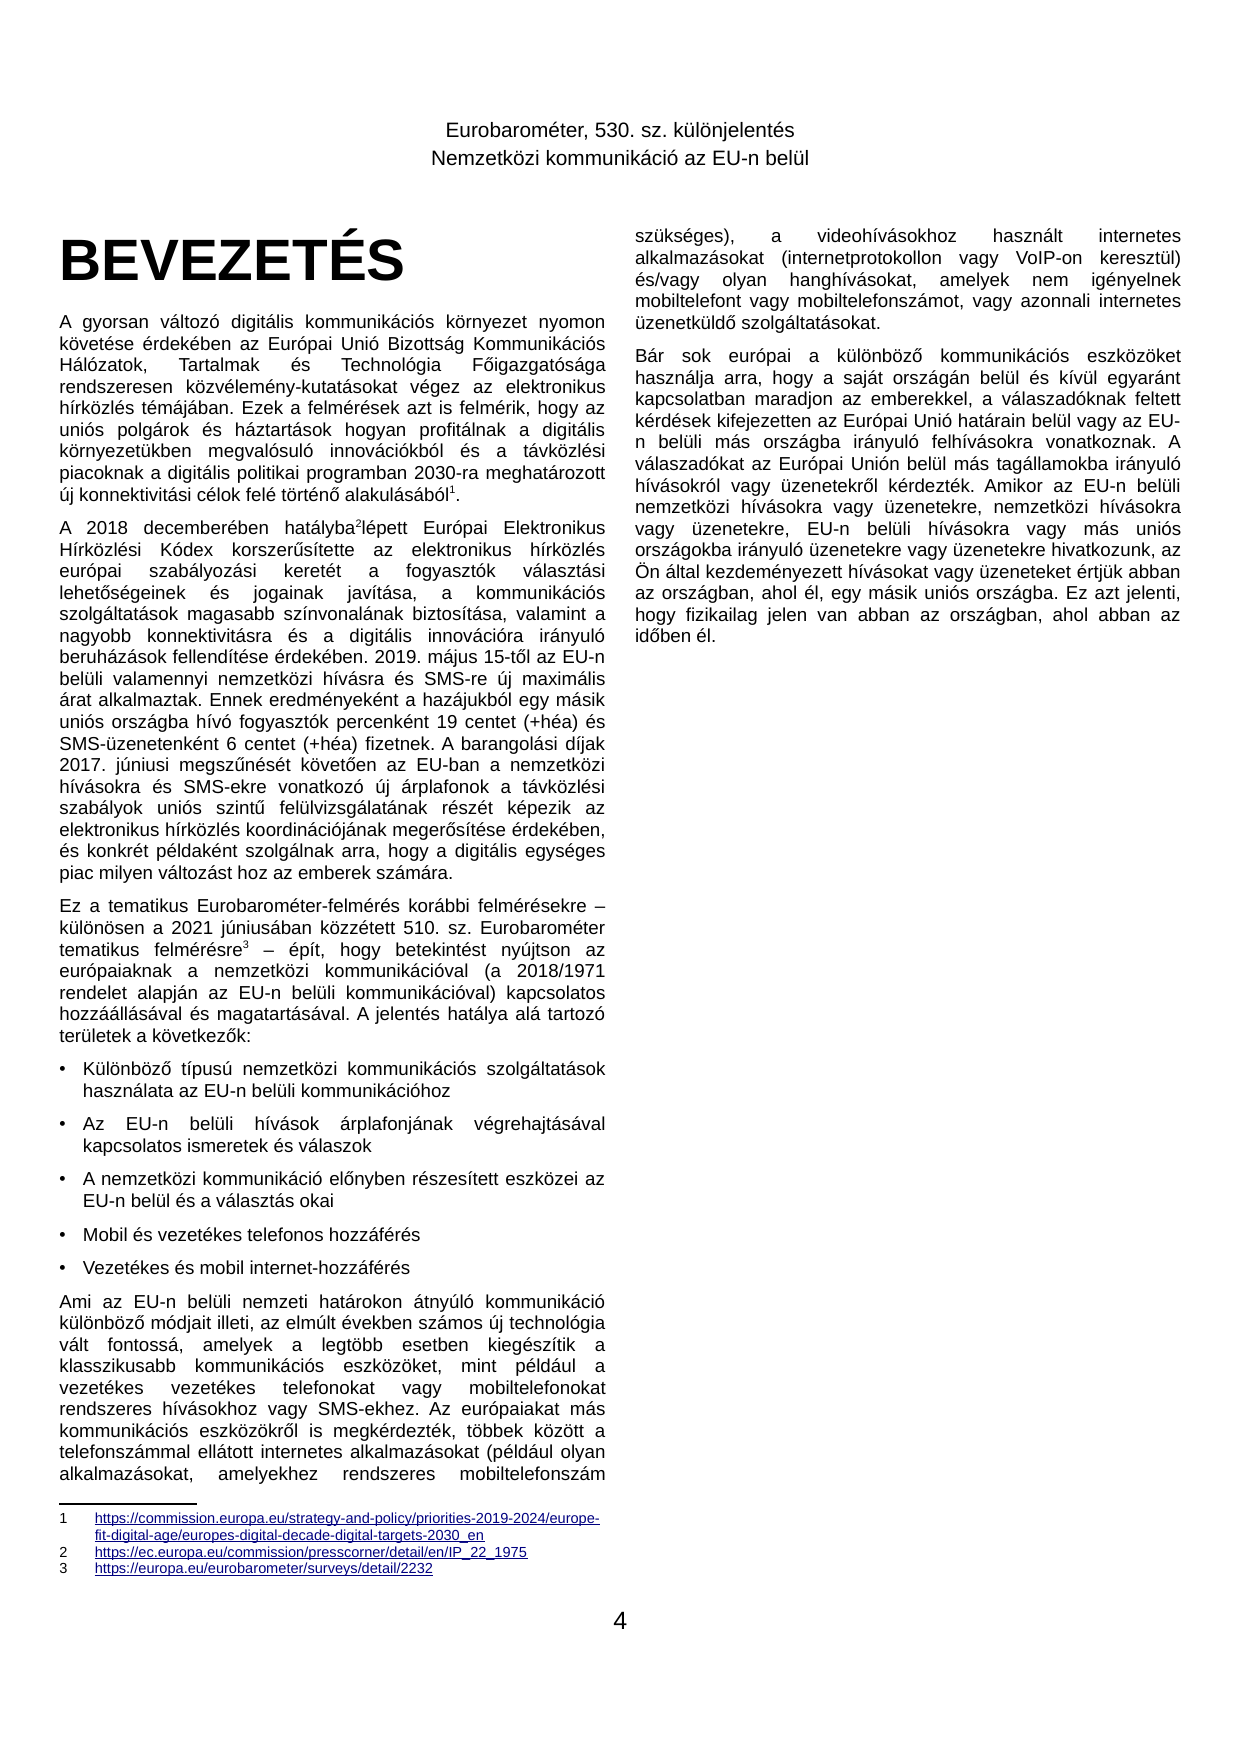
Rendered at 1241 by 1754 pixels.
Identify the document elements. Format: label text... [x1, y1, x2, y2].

list Az EU-n belüli hívások árplafonjának végrehajtásával kapcsolatos ismeretek és válaszok [59, 1113, 605, 1156]
text szükséges), a videohívásokhoz használt internetes alkalmazásokat (internetprotokollon vagy VoIP-on keresztül) és/vagy olyan hanghívásokat, amelyek nem igényelnek mobiltelefont vagy mobiltelefonszámot, vagy azonnali internetes üzenetküldő szolgáltatásokat. [635, 225, 1181, 333]
text https://europa.eu/eurobarometer/surveys/detail/2232 [59, 1560, 605, 1577]
list Mobil és vezetékes telefonos hozzáférés [59, 1223, 605, 1245]
text https://commission.europa.eu/strategy-and-policy/priorities-2019-2024/europe-fit-digital-age/europes-digital-decade-digital-targets-2030_en [59, 1510, 605, 1543]
text Bár sok európai a különböző kommunikációs eszközöket használja arra, hogy a saját országán belül és kívül egyaránt kapcsolatban maradjon az emberekkel, a válaszadóknak feltett kérdések kifejezetten az Európai Unió határain belül vagy az EU-n belüli más országba irányuló felhívásokra vonatkoznak. A válaszadókat az Európai Unión belül más tagállamokba irányuló hívásokról vagy üzenetekről kérdezték. Amikor az EU-n belüli nemzetközi hívásokra vagy üzenetekre, nemzetközi hívásokra vagy üzenetekre, EU-n belüli hívásokra vagy más uniós országokba irányuló üzenetekre vagy üzenetekre hivatkozunk, az Ön által kezdeményezett hívásokat vagy üzeneteket értjük abban az országban, ahol él, egy másik uniós országba. Ez azt jelenti, hogy fizikailag jelen van abban az országban, ahol abban az időben él. [635, 345, 1181, 647]
text A gyorsan változó digitális kommunikációs környezet nyomon követése érdekében az Európai Unió Bizottság Kommunikációs Hálózatok, Tartalmak és Technológia Főigazgatósága rendszeresen közvélemény-kutatásokat végez az elektronikus hírközlés témájában. Ezek a felmérések azt is felmérik, hogy az uniós polgárok és háztartások hogyan profitálnak a digitális környezetükben megvalósuló innovációkból és a távközlési piacoknak a digitális politikai programban 2030-ra meghatározott új konnektivitási célok felé történő alakulásából. [59, 311, 605, 505]
subtitle BEVEZETÉS [59, 225, 605, 292]
text https://ec.europa.eu/commission/presscorner/detail/en/IP_22_1975 [59, 1543, 605, 1560]
text Ami az EU-n belüli nemzeti határokon átnyúló kommunikáció különböző módjait illeti, az elmúlt években számos új technológia vált fontossá, amelyek a legtöbb esetben kiegészítik a klasszikusabb kommunikációs eszközöket, mint például a vezetékes vezetékes telefonokat vagy mobiltelefonokat rendszeres hívásokhoz vagy SMS-ekhez. Az európaiakat más kommunikációs eszközökről is megkérdezték, többek között a telefonszámmal ellátott internetes alkalmazásokat (például olyan alkalmazásokat, amelyekhez rendszeres mobiltelefonszám [59, 1290, 605, 1484]
text A 2018 decemberében hatálybalépett Európai Elektronikus Hírközlési Kódex korszerűsítette az elektronikus hírközlés európai szabályozási keretét a fogyasztók választási lehetőségeinek és jogainak javítása, a kommunikációs szolgáltatások magasabb színvonalának biztosítása, valamint a nagyobb konnektivitásra és a digitális innovációra irányuló beruházások fellendítése érdekében. 2019. május 15-től az EU-n belüli valamennyi nemzetközi hívásra és SMS-re új maximális árat alkalmaztak. Ennek eredményeként a hazájukból egy másik uniós országba hívó fogyasztók percenként 19 centet (+héa) és SMS-üzenetenként 6 centet (+héa) fizetnek. A barangolási díjak 2017. júniusi megszűnését követően az EU-ban a nemzetközi hívásokra és SMS-ekre vonatkozó új árplafonok a távközlési szabályok uniós szintű felülvizsgálatának részét képezik az elektronikus hírközlés koordinációjának megerősítése érdekében, és konkrét példaként szolgálnak arra, hogy a digitális egységes piac milyen változást hoz az emberek számára. [59, 517, 605, 883]
text Ez a tematikus Eurobarométer-felmérés korábbi felmérésekre – különösen a 2021 júniusában közzétett 510. sz. Eurobarométer tematikus felmérésre – épít, hogy betekintést nyújtson az európaiaknak a nemzetközi kommunikációval (a 2018/1971 rendelet alapján az EU-n belüli kommunikációval) kapcsolatos hozzáállásával és magatartásával. A jelentés hatálya alá tartozó területek a következők: [59, 895, 605, 1046]
list Különböző típusú nemzetközi kommunikációs szolgáltatások használata az EU-n belüli kommunikációhoz [59, 1058, 605, 1101]
list Vezetékes és mobil internet-hozzáférés [59, 1257, 605, 1278]
list A nemzetközi kommunikáció előnyben részesített eszközei az EU-n belül és a választás okai [59, 1168, 605, 1211]
